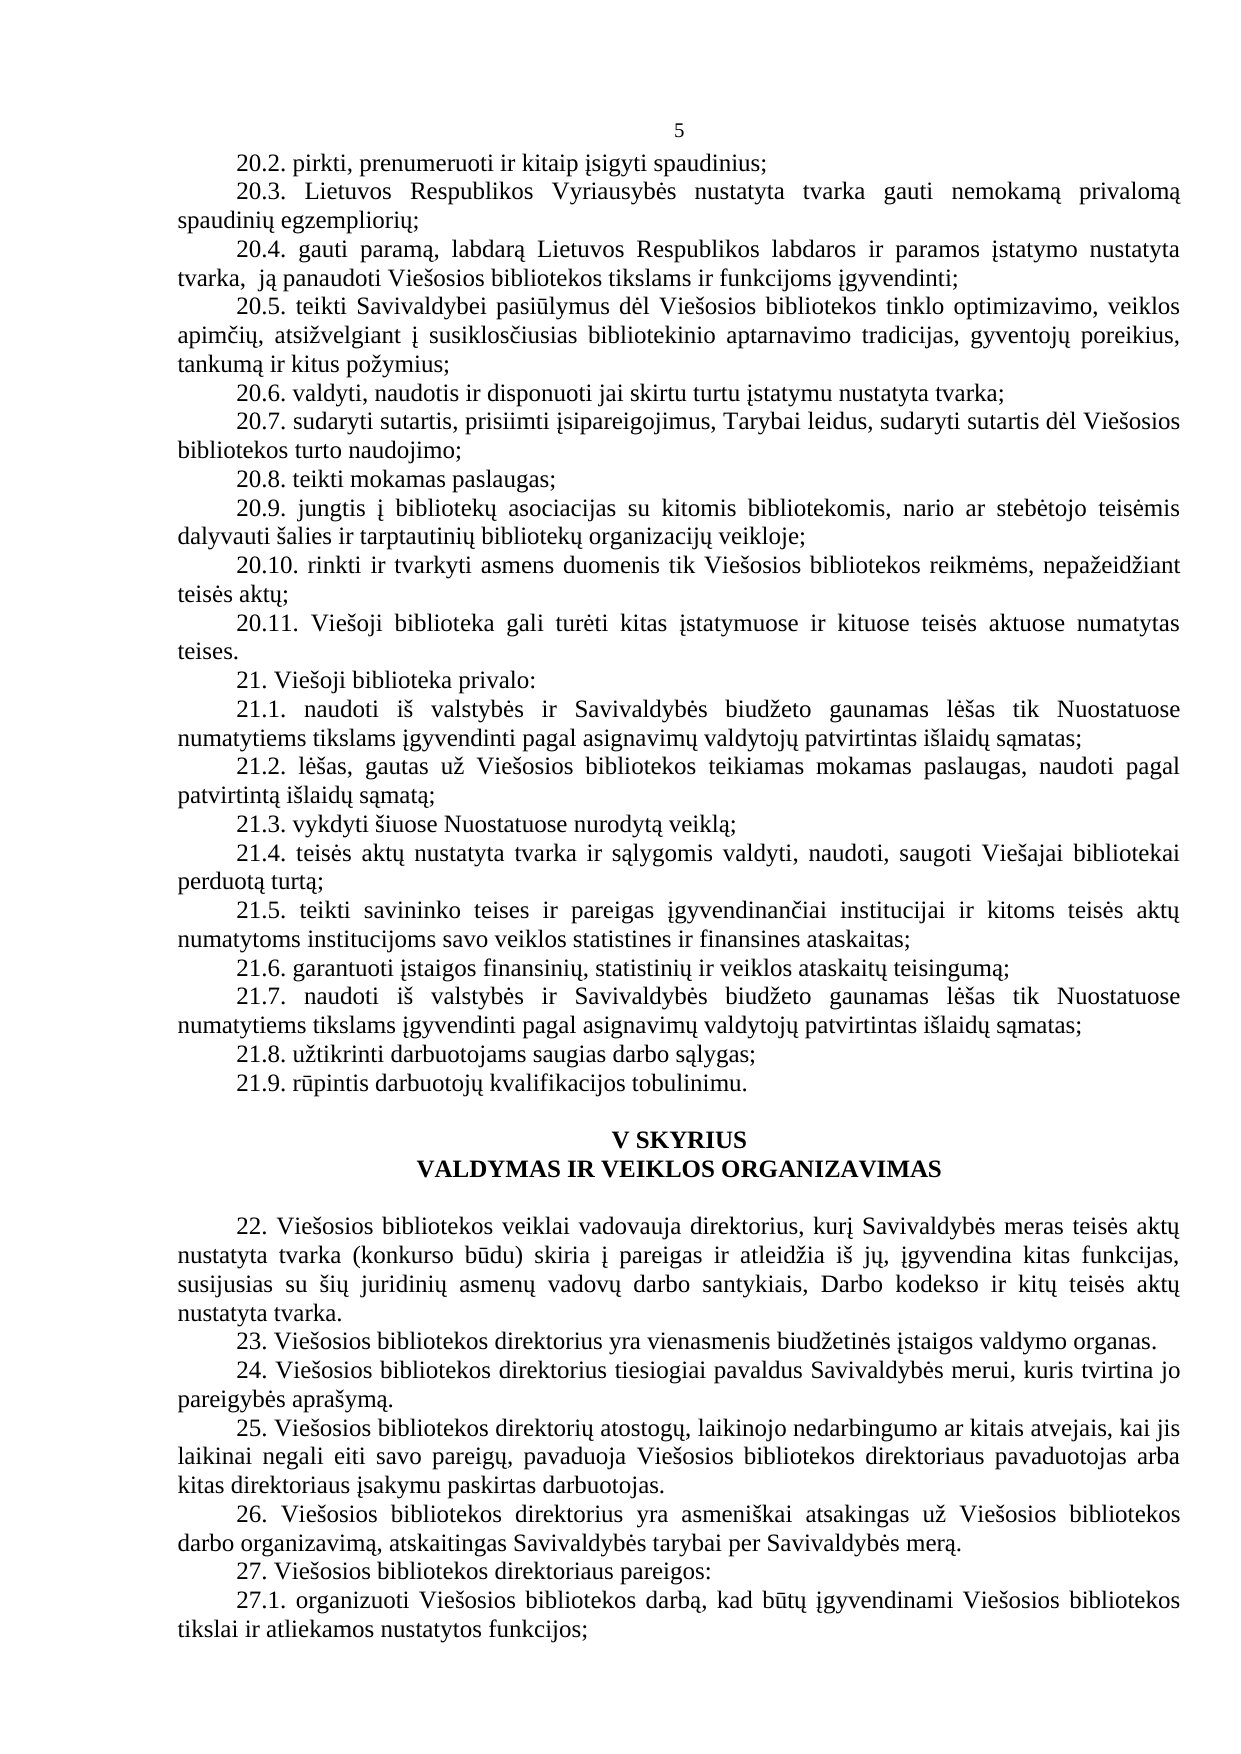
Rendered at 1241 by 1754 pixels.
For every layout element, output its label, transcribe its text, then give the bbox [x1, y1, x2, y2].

text 20.5. teikti Savivaldybei pasiūlymus dėl Viešosios bibliotekos tinklo optimizavimo, veiklos apimčių, atsižvelgiant į susiklosčiusias bibliotekinio aptarnavimo tradicijas, gyventojų poreikius, tankumą ir kitus požymius; [177, 291, 1181, 378]
text 21. Viešoji biblioteka privalo: [177, 665, 1181, 694]
text 21.1. naudoti iš valstybės ir Savivaldybės biudžeto gaunamas lėšas tik Nuostatuose numatytiems tikslams įgyvendinti pagal asignavimų valdytojų patvirtintas išlaidų sąmatas; [177, 694, 1181, 751]
text 22. Viešosios bibliotekos veiklai vadovauja direktorius, kurį Savivaldybės meras teisės aktų nustatyta tvarka (konkurso būdu) skiria į pareigas ir atleidžia iš jų, įgyvendina kitas funkcijas, susijusias su šių juridinių asmenų vadovų darbo santykiais, Darbo kodekso ir kitų teisės aktų nustatyta tvarka. [177, 1211, 1181, 1326]
text 20.2. pirkti, prenumeruoti ir kitaip įsigyti spaudinius; [177, 148, 1181, 176]
text 26. Viešosios bibliotekos direktorius yra asmeniškai atsakingas už Viešosios bibliotekos darbo organizavimą, atskaitingas Savivaldybės tarybai per Savivaldybės merą. [177, 1499, 1181, 1556]
text 21.6. garantuoti įstaigos finansinių, statistinių ir veiklos ataskaitų teisingumą; [177, 953, 1181, 981]
text 27. Viešosios bibliotekos direktoriaus pareigos: [177, 1556, 1181, 1585]
text 27.1. organizuoti Viešosios bibliotekos darbą, kad būtų įgyvendinami Viešosios bibliotekos tikslai ir atliekamos nustatytos funkcijos; [177, 1585, 1181, 1643]
text 21.9. rūpintis darbuotojų kvalifikacijos tobulinimu. [177, 1068, 1181, 1096]
text 21.8. užtikrinti darbuotojams saugias darbo sąlygas; [177, 1039, 1181, 1068]
text V SKYRIUS [177, 1125, 1181, 1154]
text VALDYMAS IR VEIKLOS ORGANIZAVIMAS [177, 1154, 1181, 1183]
text 20.9. jungtis į bibliotekų asociacijas su kitomis bibliotekomis, nario ar stebėtojo teisėmis dalyvauti šalies ir tarptautinių bibliotekų organizacijų veikloje; [177, 493, 1181, 550]
text 21.4. teisės aktų nustatyta tvarka ir sąlygomis valdyti, naudoti, saugoti Viešajai bibliotekai perduotą turtą; [177, 838, 1181, 895]
text 23. Viešosios bibliotekos direktorius yra vienasmenis biudžetinės įstaigos valdymo organas. [177, 1326, 1181, 1355]
text 25. Viešosios bibliotekos direktorių atostogų, laikinojo nedarbingumo ar kitais atvejais, kai jis laikinai negali eiti savo pareigų, pavaduoja Viešosios bibliotekos direktoriaus pavaduotojas arba kitas direktoriaus įsakymu paskirtas darbuotojas. [177, 1413, 1181, 1499]
text 20.3. Lietuvos Respublikos Vyriausybės nustatyta tvarka gauti nemokamą privalomą spaudinių egzempliorių; [177, 176, 1181, 234]
text 20.10. rinkti ir tvarkyti asmens duomenis tik Viešosios bibliotekos reikmėms, nepažeidžiant teisės aktų; [177, 550, 1181, 608]
text 21.5. teikti savininko teises ir pareigas įgyvendinančiai institucijai ir kitoms teisės aktų numatytoms institucijoms savo veiklos statistines ir finansines ataskaitas; [177, 895, 1181, 953]
text 21.3. vykdyti šiuose Nuostatuose nurodytą veiklą; [177, 809, 1181, 838]
text 21.7. naudoti iš valstybės ir Savivaldybės biudžeto gaunamas lėšas tik Nuostatuose numatytiems tikslams įgyvendinti pagal asignavimų valdytojų patvirtintas išlaidų sąmatas; [177, 981, 1181, 1039]
text 20.7. sudaryti sutartis, prisiimti įsipareigojimus, Tarybai leidus, sudaryti sutartis dėl Viešosios bibliotekos turto naudojimo; [177, 406, 1181, 464]
text 20.11. Viešoji biblioteka gali turėti kitas įstatymuose ir kituose teisės aktuose numatytas teises. [177, 608, 1181, 665]
text 24. Viešosios bibliotekos direktorius tiesiogiai pavaldus Savivaldybės merui, kuris tvirtina jo pareigybės aprašymą. [177, 1355, 1181, 1413]
text 20.8. teikti mokamas paslaugas; [177, 464, 1181, 493]
text 20.4. gauti paramą, labdarą Lietuvos Respublikos labdaros ir paramos įstatymo nustatyta tvarka, ją panaudoti Viešosios bibliotekos tikslams ir funkcijoms įgyvendinti; [177, 234, 1181, 291]
text 21.2. lėšas, gautas už Viešosios bibliotekos teikiamas mokamas paslaugas, naudoti pagal patvirtintą išlaidų sąmatą; [177, 751, 1181, 809]
text 20.6. valdyti, naudotis ir disponuoti jai skirtu turtu įstatymu nustatyta tvarka; [177, 378, 1181, 406]
